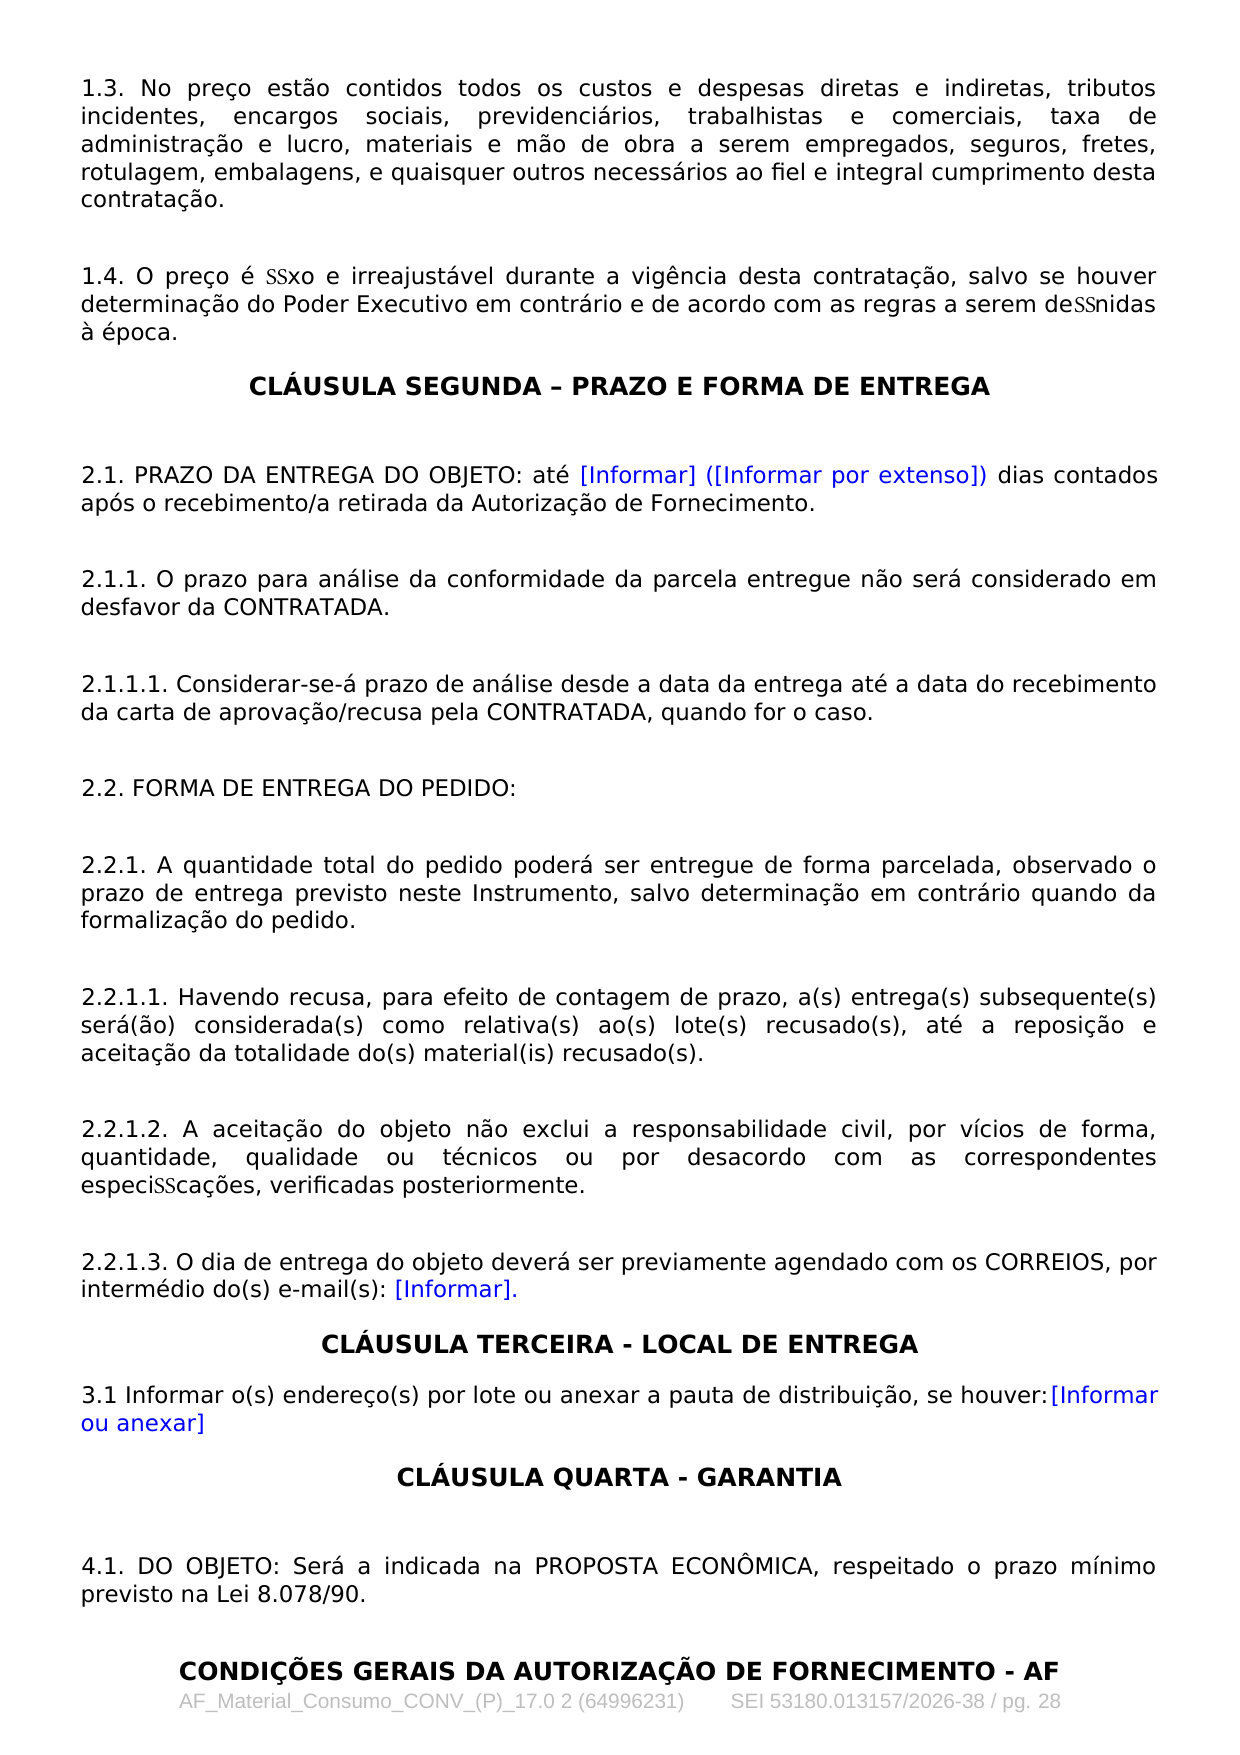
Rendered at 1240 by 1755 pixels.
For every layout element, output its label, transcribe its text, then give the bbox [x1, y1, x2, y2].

text 2.2. FORMA DE ENTREGA DO PEDIDO: [80, 775, 1158, 802]
text 1.3. No preço estão contidos todos os custos e despesas diretas e indiretas, tributos incidentes, encargos sociais, previdenciários, trabalhistas e comerciais, taxa de administração e lucro, materiais e mão de obra a serem empregados, seguros, fretes, rotulagem, embalagens, e quaisquer outros necessários ao fiel e integral cumprimento desta contratação. [80, 75, 1158, 213]
subtitle CLÁUSULA SEGUNDA – PRAZO E FORMA DE ENTREGA [74, 372, 1165, 401]
subtitle CLÁUSULA TERCEIRA - LOCAL DE ENTREGA [74, 1330, 1165, 1359]
text 2.1.1.1. Considerar-se-á prazo de análise desde a data da entrega até a data do recebimento da carta de aprovação/recusa pela CONTRATADA, quando for o caso. [80, 671, 1158, 726]
subtitle CLÁUSULA QUARTA - GARANTIA [74, 1463, 1164, 1492]
text 2.1.1. O prazo para análise da conformidade da parcela entregue não será considerado em desfavor da CONTRATADA. [80, 567, 1158, 621]
text 2.2.1.1. Havendo recusa, para efeito de contagem de prazo, a(s) entrega(s) subsequente(s) será(ão) considerada(s) como relativa(s) ao(s) lote(s) recusado(s), até a reposição e aceitação da totalidade do(s) material(is) recusado(s). [80, 984, 1158, 1067]
text 2.1. PRAZO DA ENTREGA DO OBJETO: até [Informar] ([Informar por extenso]) dias contados após o recebimento/a retirada da Autorização de Fornecimento. [80, 462, 1158, 517]
text 2.2.1.3. O dia de entrega do objeto deverá ser previamente agendado com os CORREIOS, por intermédio do(s) e-mail(s): [Informar]. [80, 1249, 1158, 1303]
text 3.1 Informar o(s) endereço(s) por lote ou anexar a pauta de distribuição, se houver:[Informar ou anexar] [80, 1382, 1158, 1437]
text 2.2.1.2. A aceitação do objeto não exclui a responsabilidade civil, por vícios de forma, quantidade, qualidade ou técnicos ou por desacordo com as correspondentes especicações, verificadas posteriormente. [80, 1116, 1158, 1199]
text 4.1. DO OBJETO: Será a indicada na PROPOSTA ECONÔMICA, respeitado o prazo mínimo previsto na Lei 8.078/90. [80, 1553, 1158, 1608]
text CONDIÇÕES GERAIS DA AUTORIZAÇÃO DE FORNECIMENTO - AF [73, 1658, 1166, 1687]
text 2.2.1. A quantidade total do pedido poderá ser entregue de forma parcelada, observado o prazo de entrega previsto neste Instrumento, salvo determinação em contrário quando da formalização do pedido. [80, 852, 1158, 934]
text 1.4. O preço é xo e irreajustável durante a vigência desta contratação, salvo se houver determinação do Poder Executivo em contrário e de acordo com as regras a serem denidas à época. [80, 263, 1158, 346]
